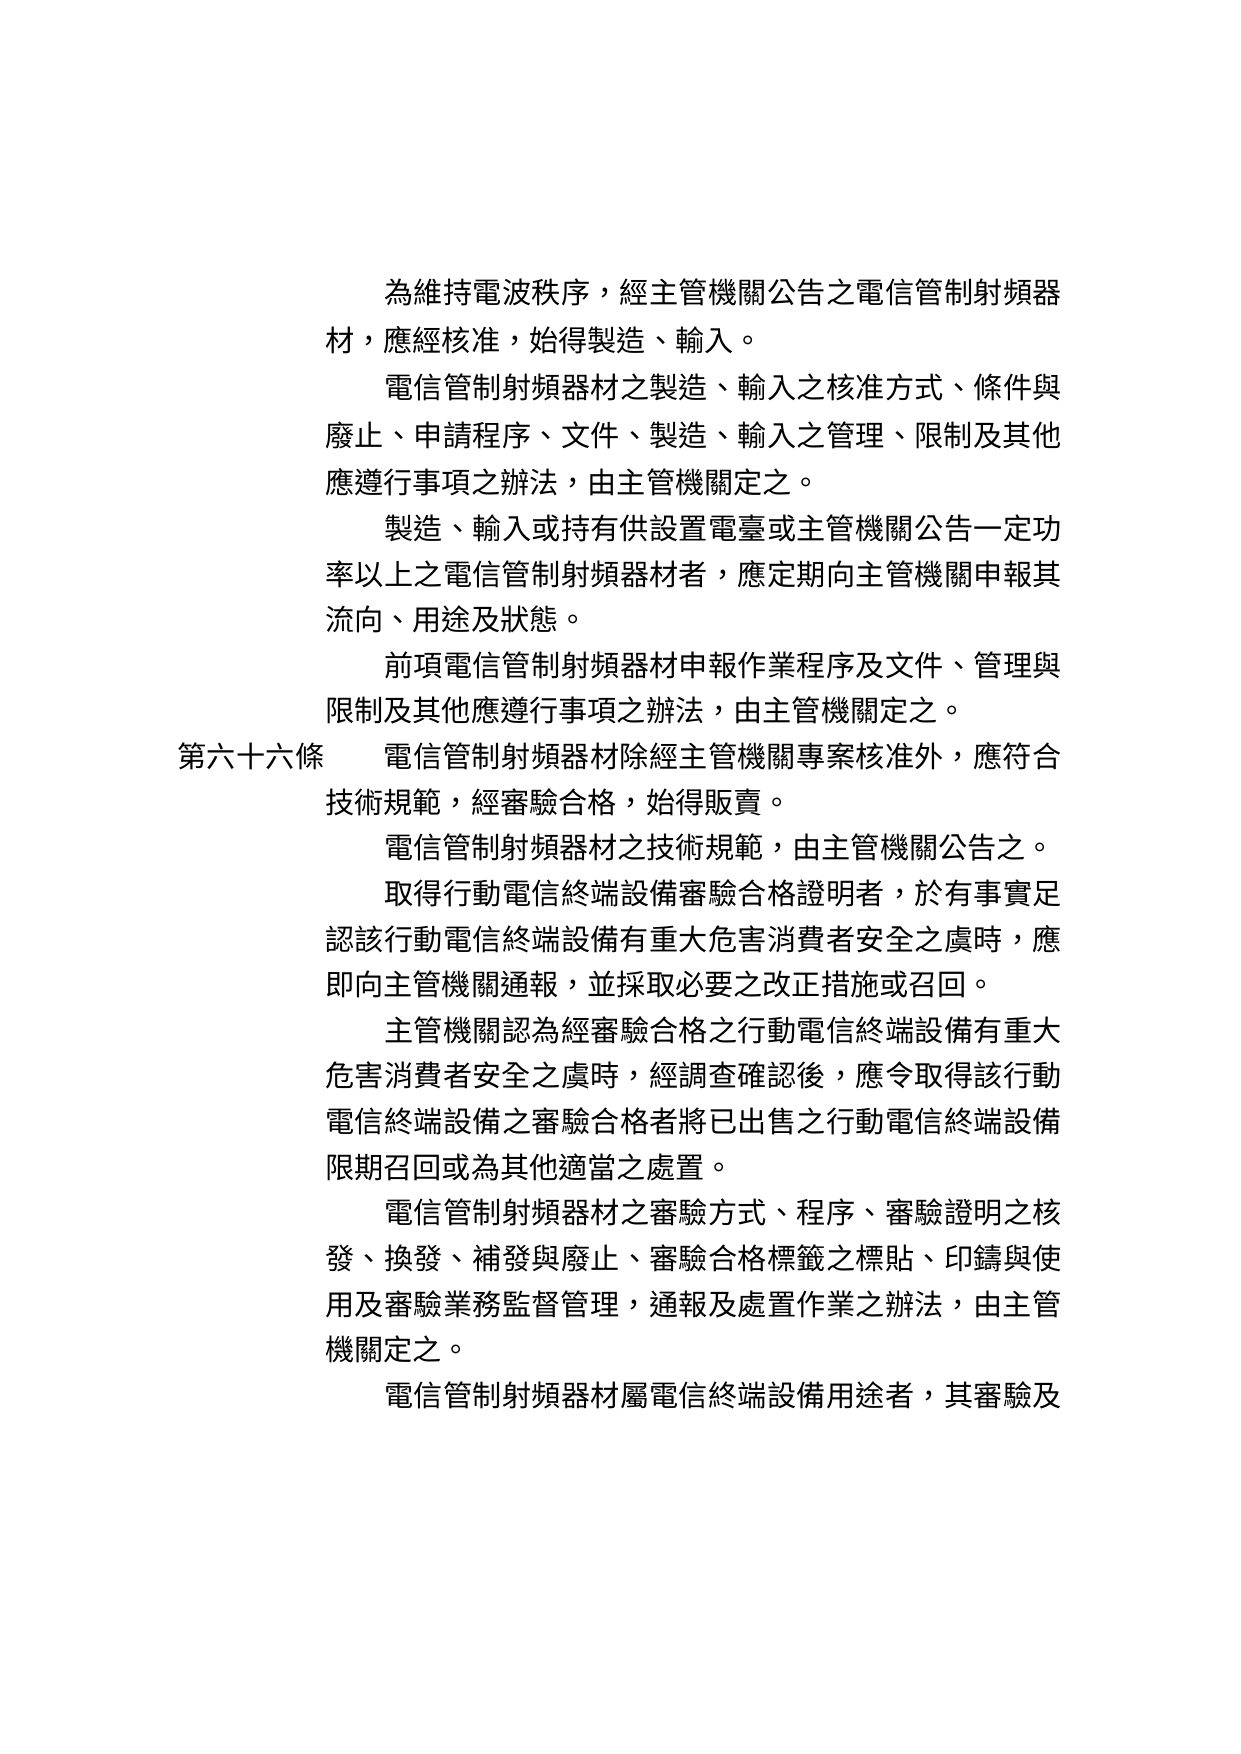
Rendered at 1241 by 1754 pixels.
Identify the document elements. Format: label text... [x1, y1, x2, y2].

text 電信管制射頻器材之審驗方式、程序、審驗證明之核發、換發、補發與廢止、審驗合格標籤之標貼、印鑄與使用及審驗業務監督管理，通報及處置作業之辦法，由主管機關定之。 [325, 1187, 1063, 1370]
text 電信管制射頻器材之製造、輸入之核准方式、條件與廢止、申請程序、文件、製造、輸入之管理、限制及其他應遵行事項之辦法，由主管機關定之。 [325, 361, 1063, 503]
text 電信管制射頻器材屬電信終端設備用途者，其審驗及 [325, 1370, 1063, 1415]
text 為維持電波秩序，經主管機關公告之電信管制射頻器材，應經核准，始得製造、輸入。 [325, 266, 1063, 361]
text 主管機關認為經審驗合格之行動電信終端設備有重大危害消費者安全之虞時，經調查確認後，應令取得該行動電信終端設備之審驗合格者將已出售之行動電信終端設備限期召回或為其他適當之處置。 [325, 1005, 1063, 1187]
text 取得行動電信終端設備審驗合格證明者，於有事實足認該行動電信終端設備有重大危害消費者安全之虞時，應即向主管機關通報，並採取必要之改正措施或召回。 [325, 868, 1063, 1005]
text 前項電信管制射頻器材申報作業程序及文件、管理與限制及其他應遵行事項之辦法，由主管機關定之。 [325, 640, 1063, 731]
text 製造、輸入或持有供設置電臺或主管機關公告一定功率以上之電信管制射頻器材者，應定期向主管機關申報其流向、用途及狀態。 [325, 503, 1063, 640]
text 第六十六條 電信管制射頻器材除經主管機關專案核准外，應符合技術規範，經審驗合格，始得販賣。 [177, 731, 1063, 822]
text 電信管制射頻器材之技術規範，由主管機關公告之。 [325, 822, 1063, 868]
